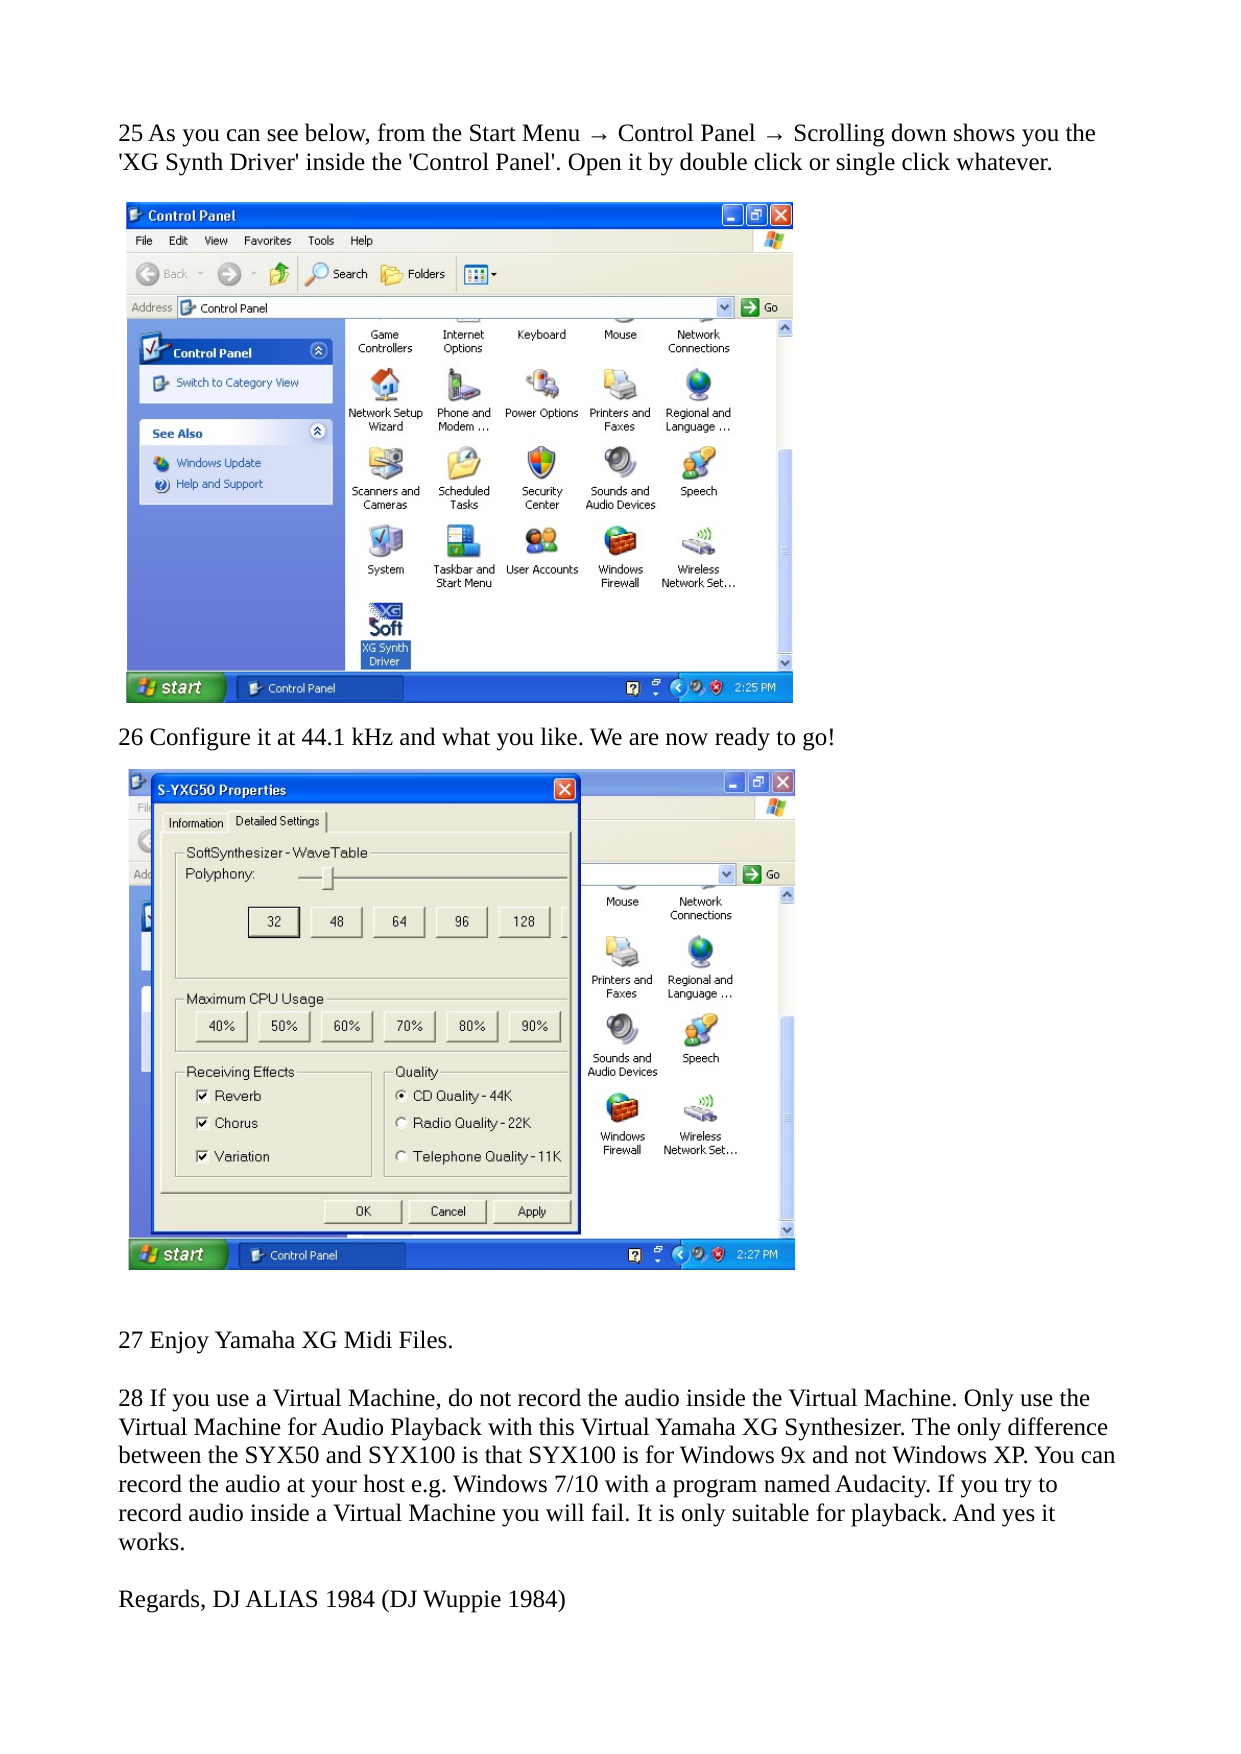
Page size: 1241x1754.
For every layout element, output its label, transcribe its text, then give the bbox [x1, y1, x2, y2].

text 28 If you use a Virtual Machine, do not record the audio inside the Virtual Machine. Only use the Virtual Machine for Audio Playback with this Virtual Yamaha XG Synthesizer. The only difference between the SYX50 and SYX100 is that SYX100 is for Windows 9x and not Windows XP. You can record the audio at your host e.g. Windows 7/10 with a program named Audacity. If you try to record audio inside a Virtual Machine you will fail. It is only suitable for playback. And yes it works. [118, 1383, 1122, 1556]
text Regards, DJ ALIAS 1984 (DJ Wuppie 1984) [118, 1584, 1122, 1613]
picture [128, 769, 795, 1270]
text 25 As you can see below, from the Start Menu → Control Panel → Scrolling down shows you the 'XG Synth Driver' inside the 'Control Panel'. Open it by double click or single click whatever. [118, 118, 1122, 176]
text 26 Configure it at 44.1 kHz and what you like. We are now ready to go! [118, 722, 1122, 751]
text 27 Enjoy Yamaha XG Midi Files. [118, 1326, 1122, 1354]
picture [126, 202, 793, 703]
